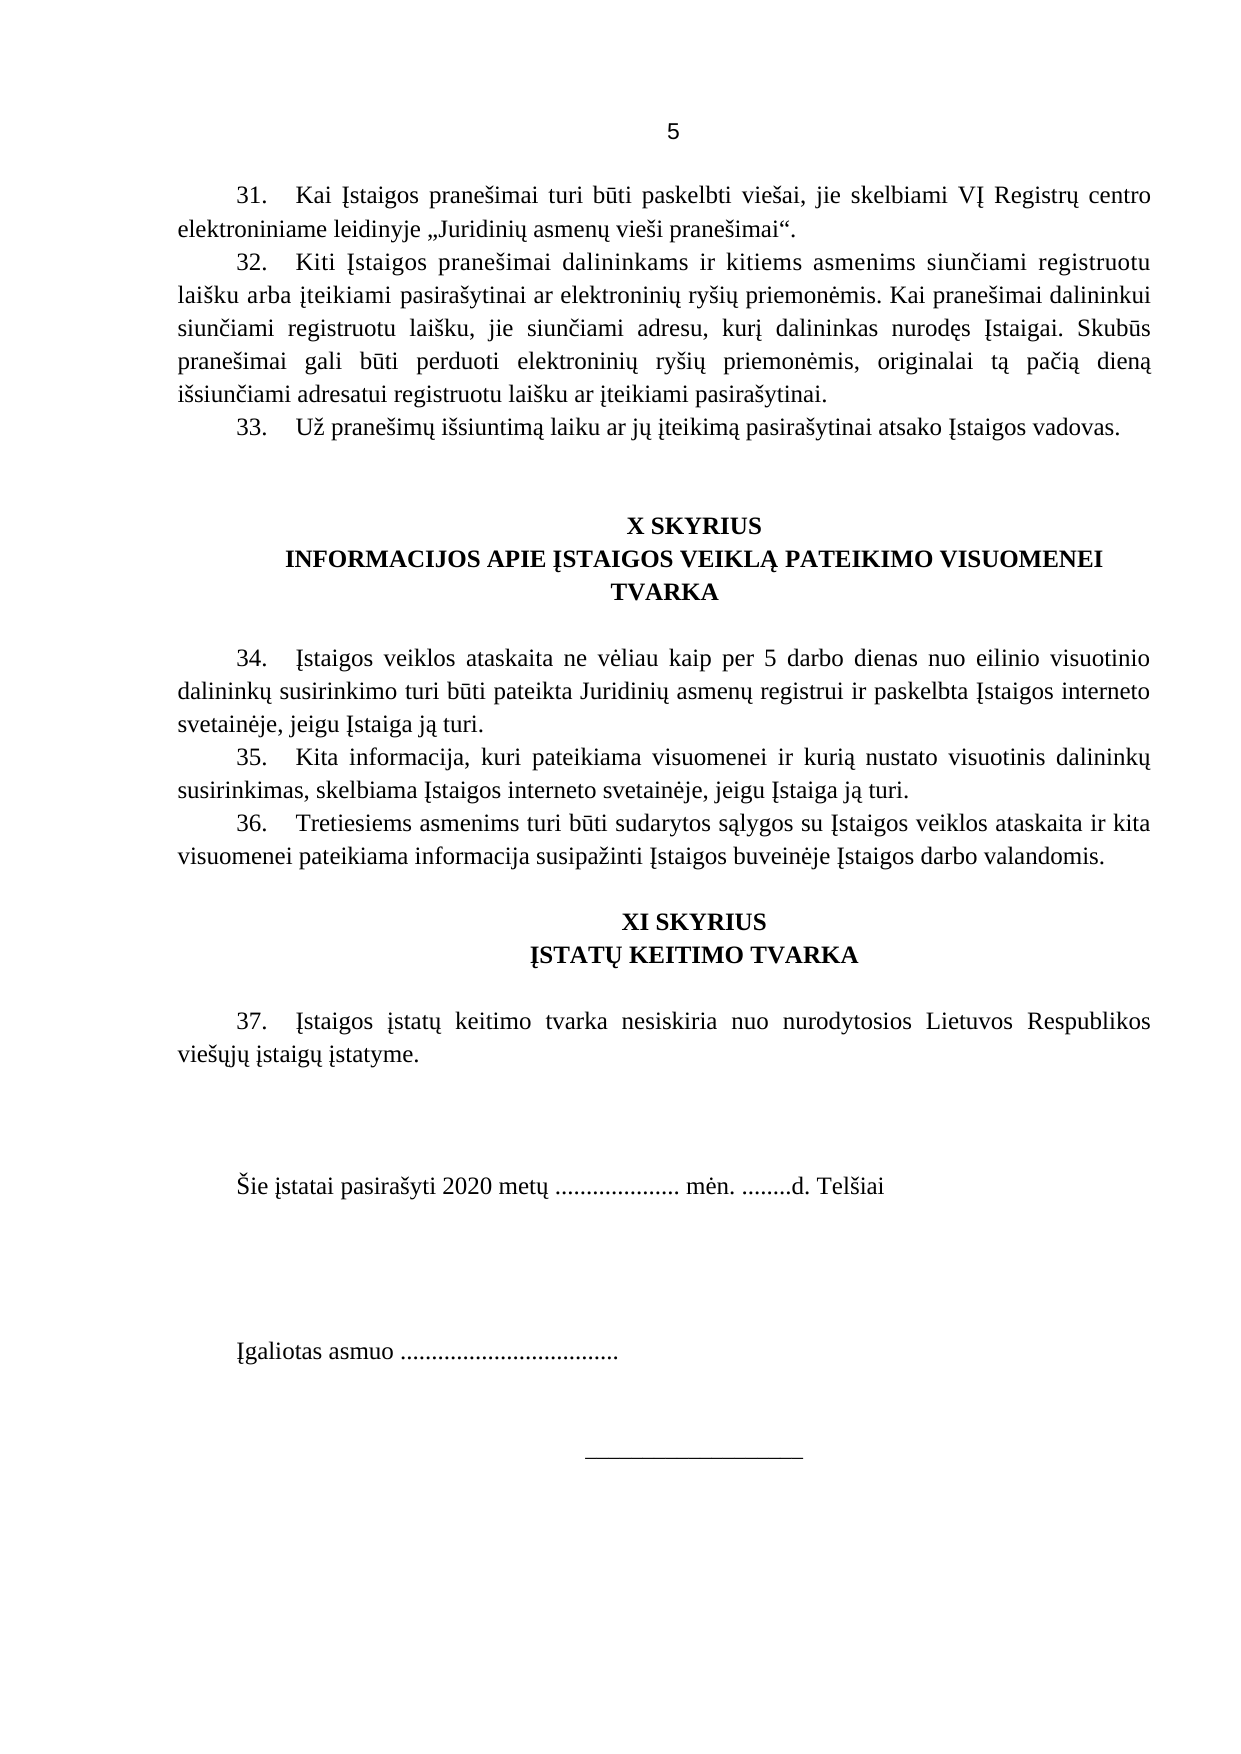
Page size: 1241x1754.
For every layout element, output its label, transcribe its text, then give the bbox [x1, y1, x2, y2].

text Įgaliotas asmuo ................................... [177, 1336, 1152, 1365]
text 33. Už pranešimų išsiuntimą laiku ar jų įteikimą pasirašytinai atsako Įstaigos vadovas. [177, 412, 1152, 441]
text Šie įstatai pasirašyti 2020 metų .................... mėn. ........d. Telšiai [177, 1171, 1152, 1200]
text 32. Kiti Įstaigos pranešimai dalininkams ir kitiems asmenims siunčiami registruotu laišku arba įteikiami pasirašytinai ar elektroninių ryšių priemonėmis. Kai pranešimai dalininkui siunčiami registruotu laišku, jie siunčiami adresu, kurį dalininkas nurodęs Įstaigai. Skubūs pranešimai gali būti perduoti elektroninių ryšių priemonėmis, originalai tą pačią dieną išsiunčiami adresatui registruotu laišku ar įteikiami pasirašytinai. [177, 247, 1152, 407]
text 35. Kita informacija, kuri pateikiama visuomenei ir kurią nustato visuotinis dalininkų susirinkimas, skelbiama Įstaigos interneto svetainėje, jeigu Įstaiga ją turi. [177, 742, 1152, 804]
text 37. Įstaigos įstatų keitimo tvarka nesiskiria nuo nurodytosios Lietuvos Respublikos viešųjų įstaigų įstatyme. [177, 1006, 1152, 1068]
text 31. Kai Įstaigos pranešimai turi būti paskelbti viešai, jie skelbiami VĮ Registrų centro elektroniniame leidinyje „Juridinių asmenų vieši pranešimai“. [177, 181, 1152, 242]
text INFORMACIJOS APIE ĮSTAIGOS VEIKLĄ pateikimo visuomenei TVARKA [177, 544, 1152, 606]
text ___________________ [177, 1435, 1152, 1462]
text X SKYRIUS [177, 511, 1152, 539]
text 34. Įstaigos veiklos ataskaita ne vėliau kaip per 5 darbo dienas nuo eilinio visuotinio dalininkų susirinkimo turi būti pateikta Juridinių asmenų registrui ir paskelbta Įstaigos interneto svetainėje, jeigu Įstaiga ją turi. [177, 643, 1152, 738]
text įstatų keitimo tvarka [177, 940, 1152, 969]
text 36. Tretiesiems asmenims turi būti sudarytos sąlygos su Įstaigos veiklos ataskaita ir kita visuomenei pateikiama informacija susipažinti Įstaigos buveinėje Įstaigos darbo valandomis. [177, 808, 1152, 870]
text XI SKYRIUS [177, 907, 1152, 936]
